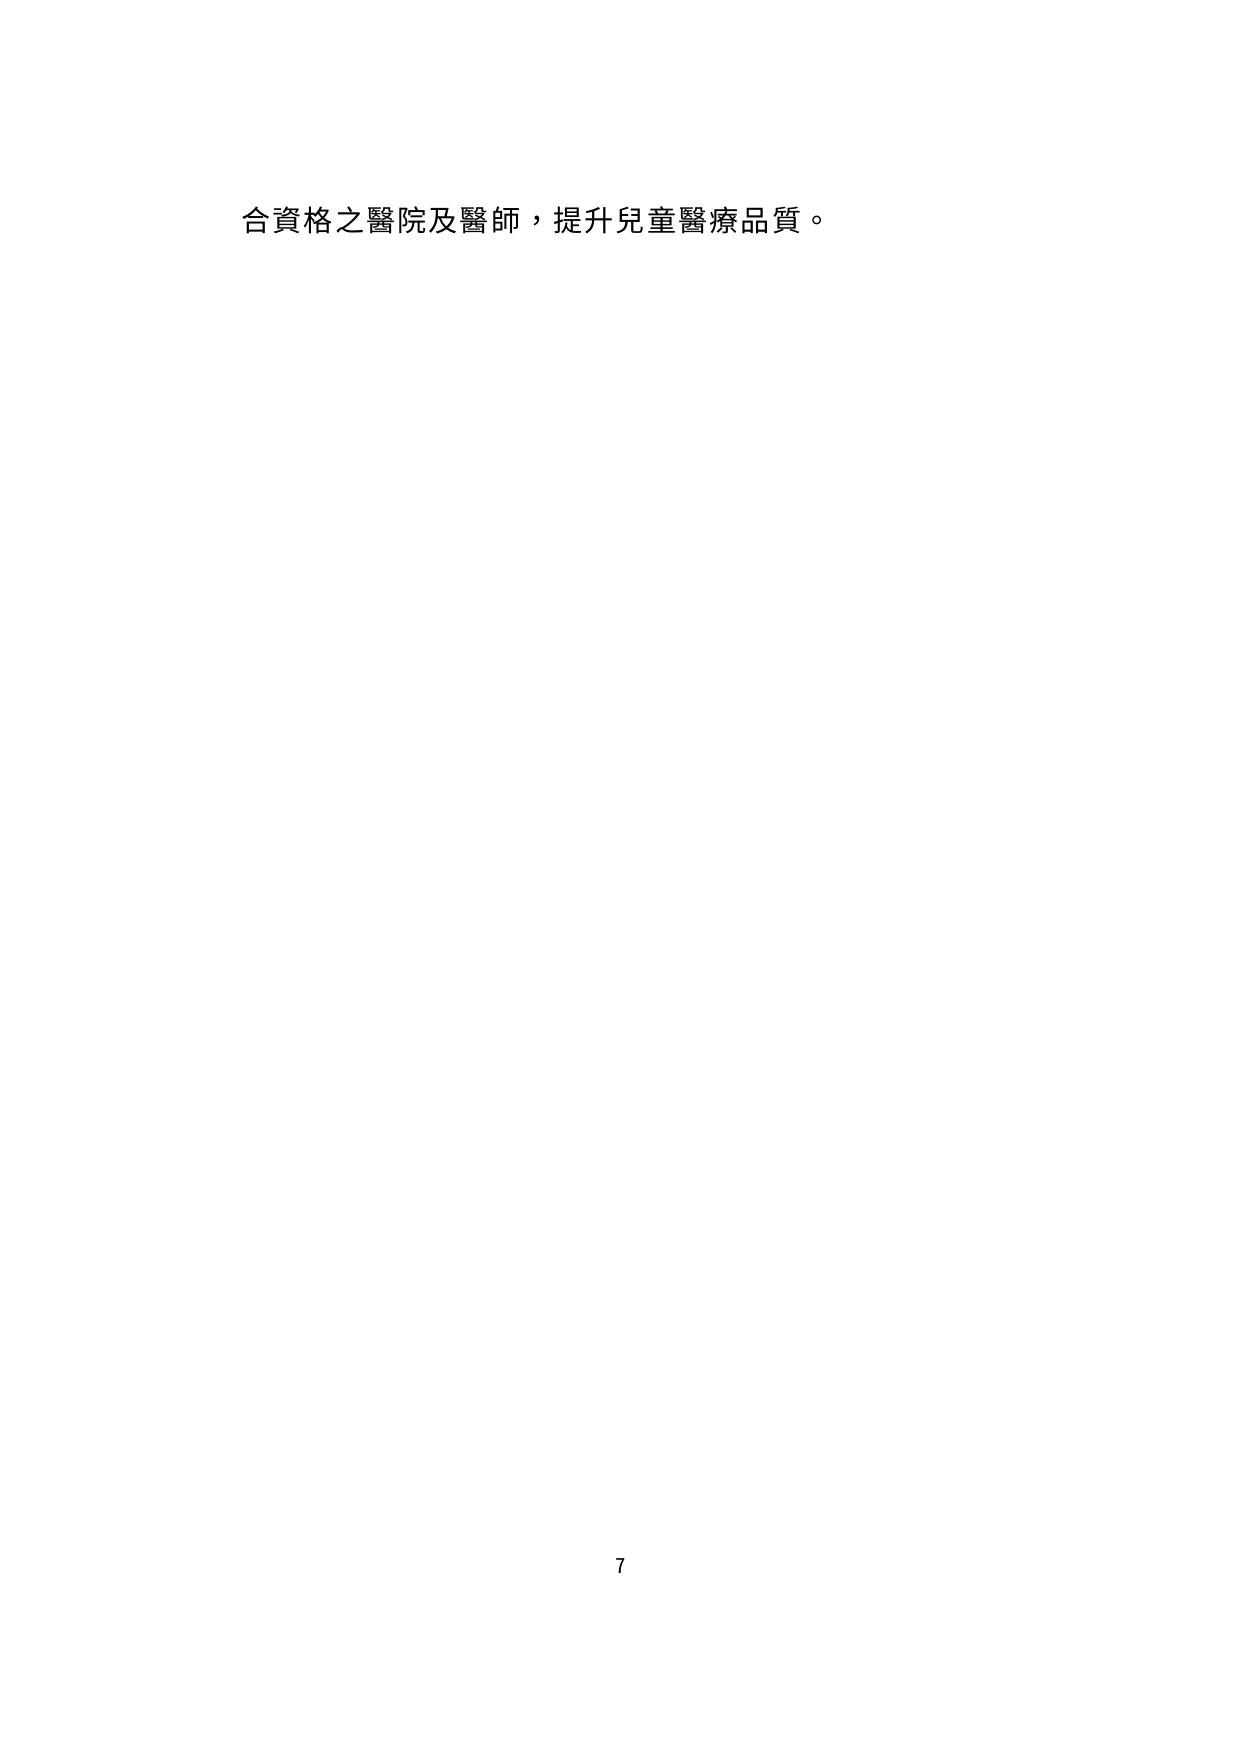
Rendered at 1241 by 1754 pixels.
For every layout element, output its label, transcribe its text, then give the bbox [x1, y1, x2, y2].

text 合資格之醫院及醫師，提升兒童醫療品質。 [236, 177, 1063, 240]
